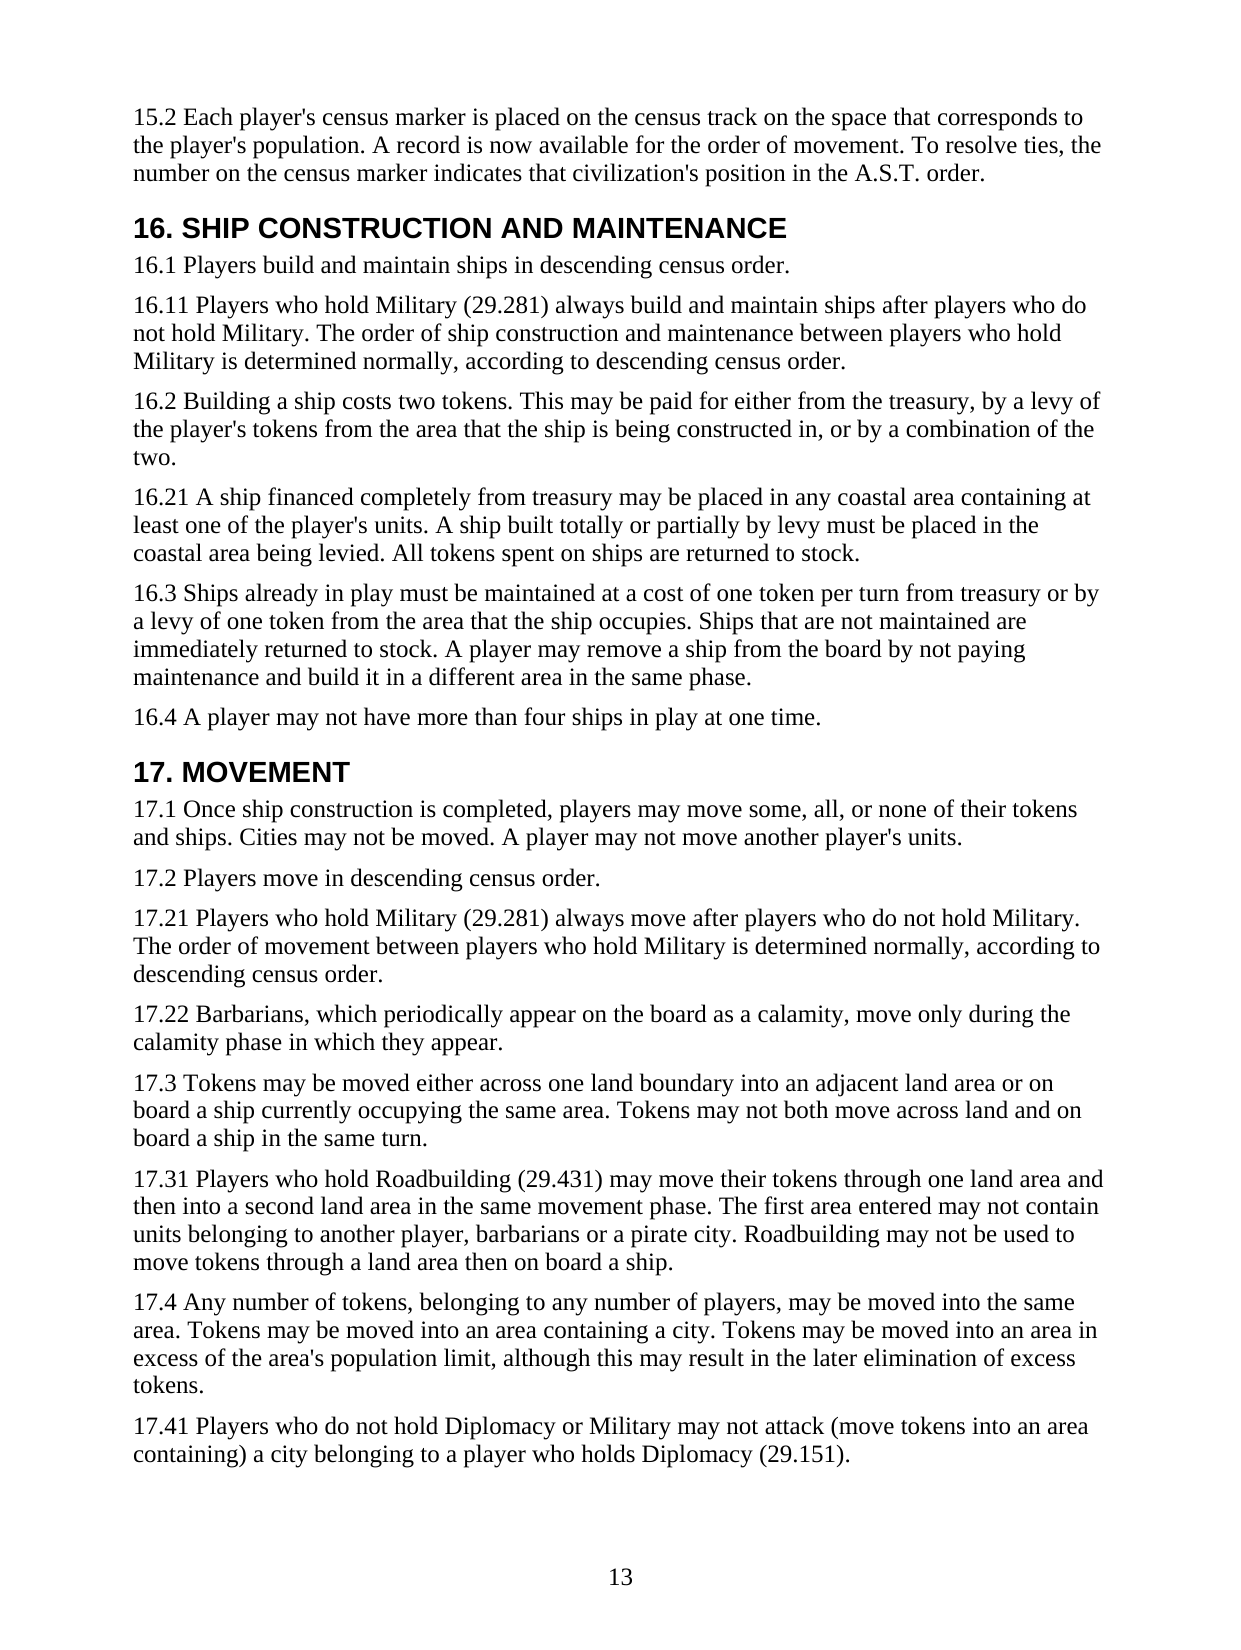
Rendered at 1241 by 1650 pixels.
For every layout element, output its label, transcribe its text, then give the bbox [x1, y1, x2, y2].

subtitle 17. Movement [133, 756, 1107, 789]
text 16.21 A ship financed completely from treasury may be placed in any coastal area containing at least one of the player's units. A ship built totally or partially by levy must be placed in the coastal area being levied. All tokens spent on ships are returned to stock. [133, 483, 1107, 567]
text 16.2 Building a ship costs two tokens. This may be paid for either from the treasury, by a levy of the player's tokens from the area that the ship is being constructed in, or by a combination of the two. [133, 387, 1107, 471]
text 17.4 Any number of tokens, belonging to any number of players, may be moved into the same area. Tokens may be moved into an area containing a city. Tokens may be moved into an area in excess of the area's population limit, although this may result in the later elimination of excess tokens. [133, 1288, 1107, 1399]
text 16.3 Ships already in play must be maintained at a cost of one token per turn from treasury or by a levy of one token from the area that the ship occupies. Ships that are not maintained are immediately returned to stock. A player may remove a ship from the board by not paying maintenance and build it in a different area in the same phase. [133, 579, 1107, 690]
text 17.21 Players who hold Military (29.281) always move after players who do not hold Military. The order of movement between players who hold Military is determined normally, according to descending census order. [133, 904, 1107, 987]
text 17.3 Tokens may be moved either across one land boundary into an adjacent land area or on board a ship currently occupying the same area. Tokens may not both move across land and on board a ship in the same turn. [133, 1069, 1107, 1152]
text 17.2 Players move in descending census order. [133, 864, 1107, 891]
text 16.11 Players who hold Military (29.281) always build and maintain ships after players who do not hold Military. The order of ship construction and maintenance between players who hold Military is determined normally, according to descending census order. [133, 291, 1107, 374]
text 16.4 A player may not have more than four ships in play at one time. [133, 703, 1107, 731]
subtitle 16. Ship Construction and Maintenance [133, 212, 1107, 244]
text 17.22 Barbarians, which periodically appear on the board as a calamity, move only during the calamity phase in which they appear. [133, 1000, 1107, 1056]
text 16.1 Players build and maintain ships in descending census order. [133, 251, 1107, 278]
text 17.41 Players who do not hold Diplomacy or Military may not attack (move tokens into an area containing) a city belonging to a player who holds Diplomacy (29.151). [133, 1412, 1107, 1468]
text 17.31 Players who hold Roadbuilding (29.431) may move their tokens through one land area and then into a second land area in the same movement phase. The first area entered may not contain units belonging to another player, barbarians or a pirate city. Roadbuilding may not be used to move tokens through a land area then on board a ship. [133, 1165, 1107, 1276]
text 17.1 Once ship construction is completed, players may move some, all, or none of their tokens and ships. Cities may not be moved. A player may not move another player's units. [133, 795, 1107, 851]
text 15.2 Each player's census marker is placed on the census track on the space that corresponds to the player's population. A record is now available for the order of movement. To resolve ties, the number on the census marker indicates that civilization's position in the A.S.T. order. [133, 103, 1107, 186]
